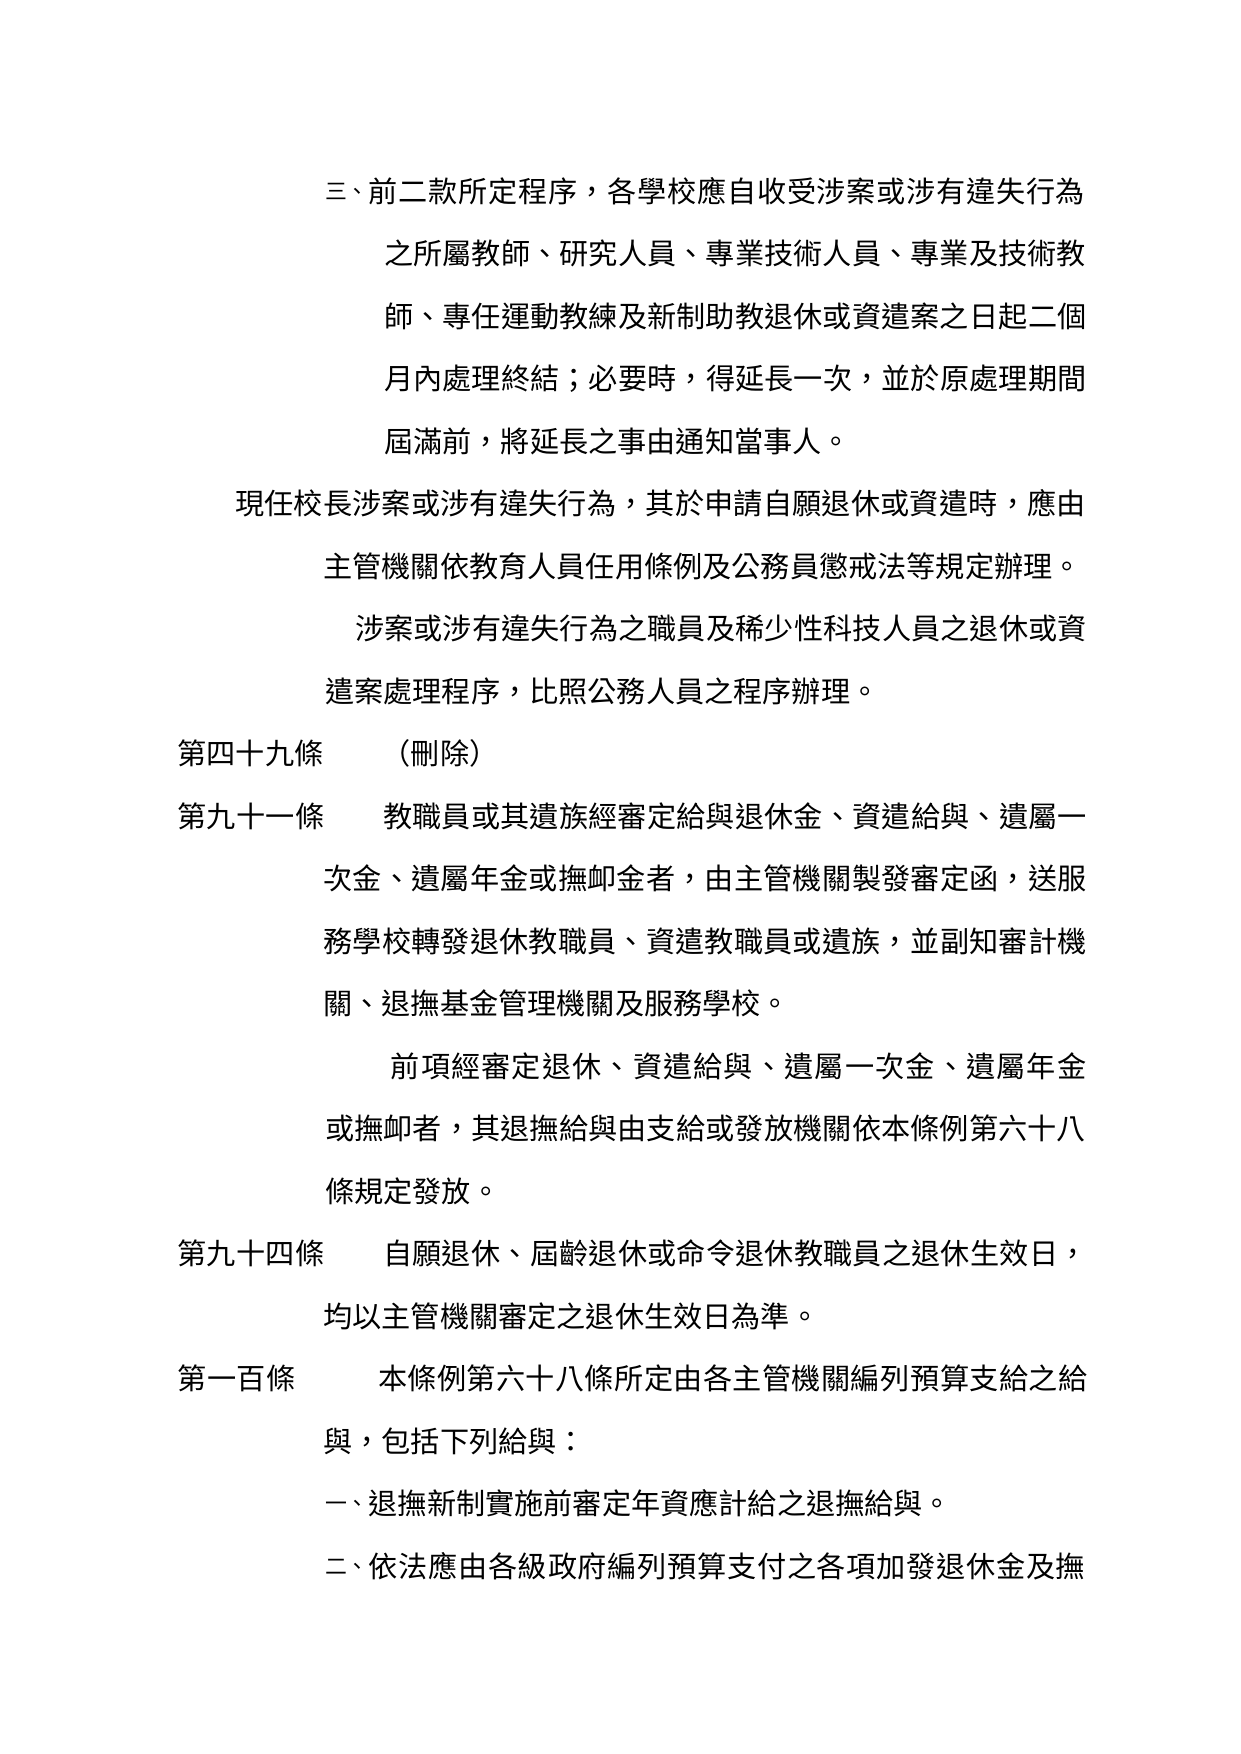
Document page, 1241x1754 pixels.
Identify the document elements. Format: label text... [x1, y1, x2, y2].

text 第九十四條 自願退休、屆齡退休或命令退休教職員之退休生效日，均以主管機關審定之退休生效日為準。 [177, 1221, 1088, 1346]
list 退撫新制實施前審定年資應計給之退撫給與。 [325, 1471, 1087, 1533]
list 依法應由各級政府編列預算支付之各項加發退休金及撫卹金。 [325, 1533, 1087, 1596]
list 前二款所定程序，各學校應自收受涉案或涉有違失行為之所屬教師、研究人員、專業技術人員、專業及技術教師、專任運動教練及新制助教退休或資遣案之日起二個月內處理終結；必要時，得延長一次，並於原處理期間屆滿前，將延長之事由通知當事人。 [325, 158, 1087, 471]
text 第九十一條 教職員或其遺族經審定給與退休金、資遣給與、遺屬一次金、遺屬年金或撫卹金者，由主管機關製發審定函，送服務學校轉發退休教職員、資遣教職員或遺族，並副知審計機關、退撫基金管理機關及服務學校。 [177, 783, 1088, 1033]
text 前項經審定退休、資遣給與、遺屬一次金、遺屬年金或撫卹者，其退撫給與由支給或發放機關依本條例第六十八條規定發放。 [325, 1033, 1088, 1221]
text 第四十九條 （刪除） [177, 721, 1088, 783]
text 涉案或涉有違失行為之職員及稀少性科技人員之退休或資遣案處理程序，比照公務人員之程序辦理。 [325, 596, 1088, 721]
text 第一百條 本條例第六十八條所定由各主管機關編列預算支給之給與，包括下列給與： [177, 1346, 1088, 1471]
text 現任校長涉案或涉有違失行為，其於申請自願退休或資遣時，應由主管機關依教育人員任用條例及公務員懲戒法等規定辦理。 [177, 471, 1088, 596]
